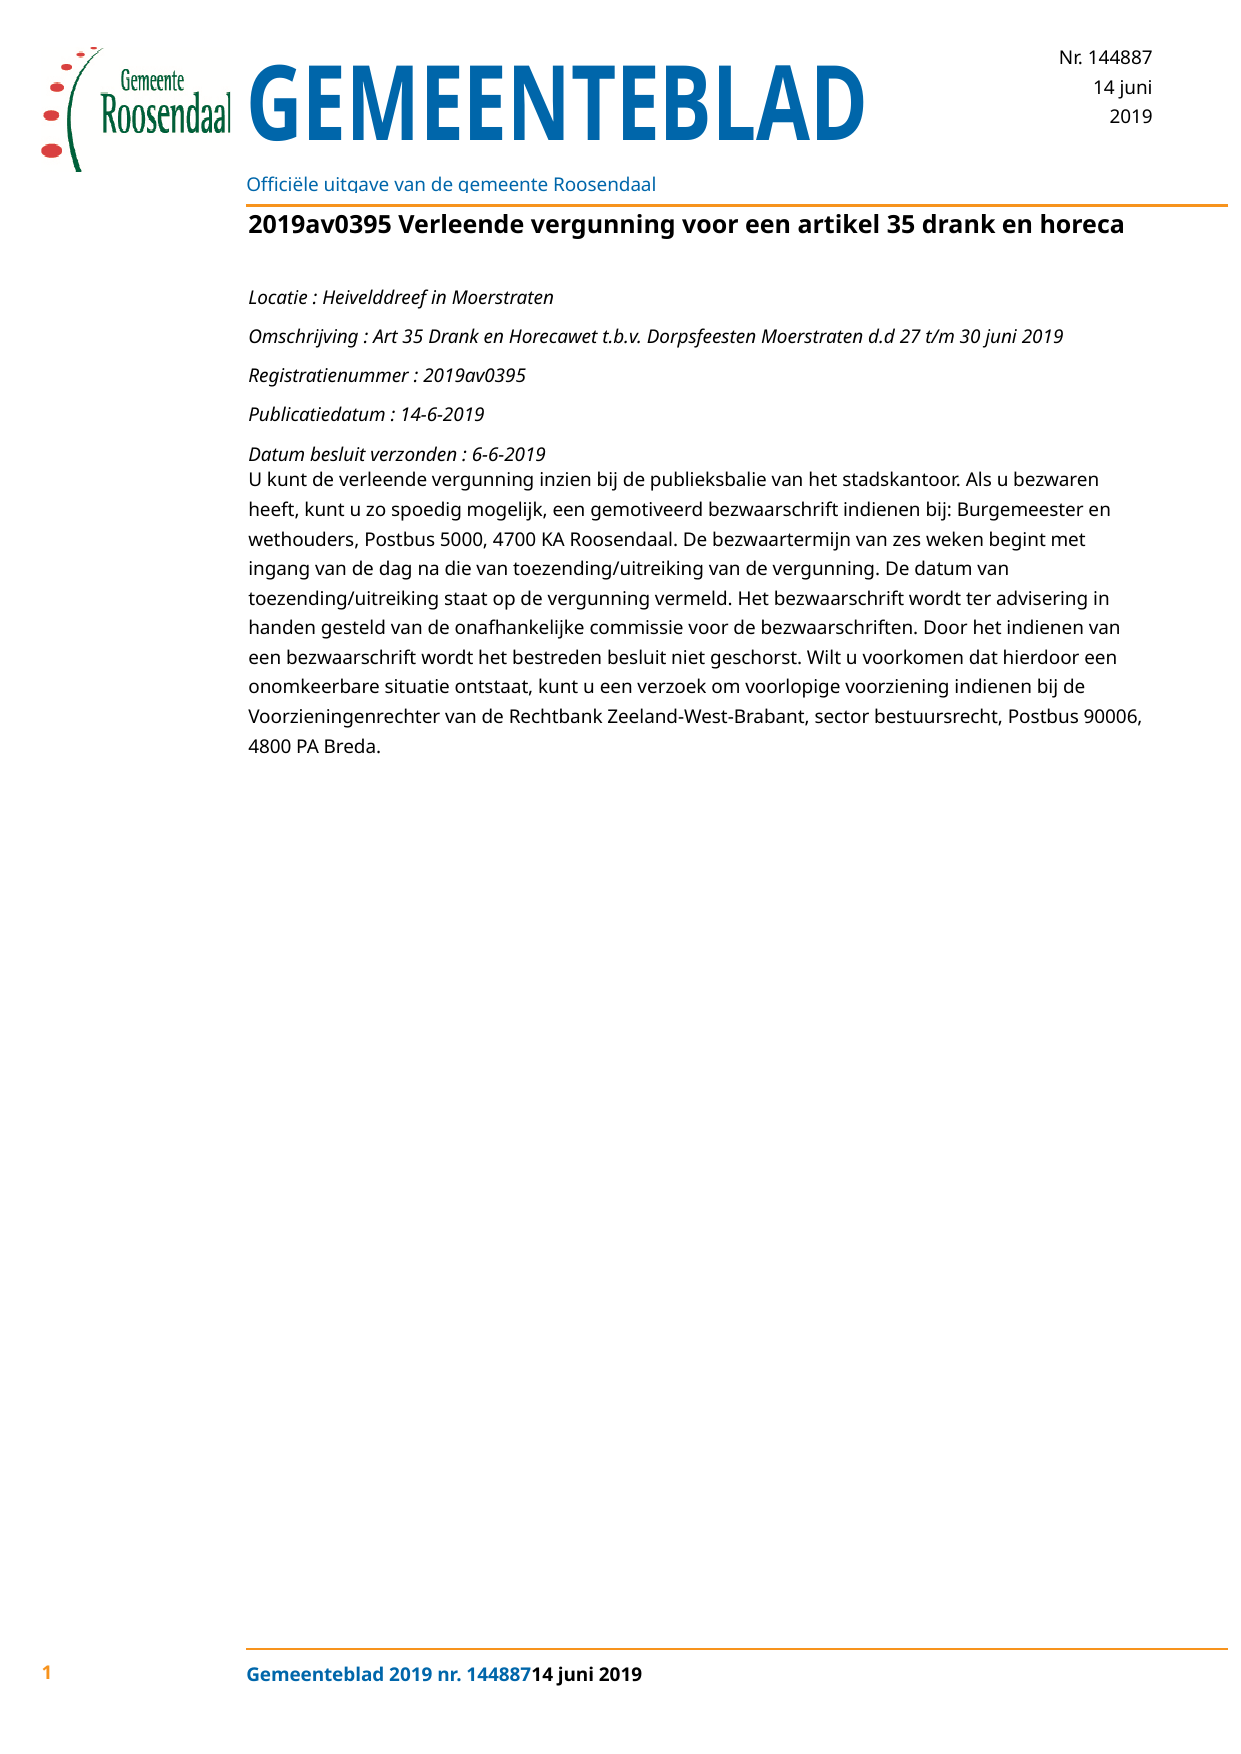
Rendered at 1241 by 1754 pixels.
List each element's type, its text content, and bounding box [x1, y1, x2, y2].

text U kunt de verleende vergunning inzien bij de publieksbalie van het stadskantoor. Als u bezwaren heeft, kunt u zo spoedig mogelijk, een gemotiveerd bezwaarschrift indienen bij: Burgemeester en wethouders, Postbus 5000, 4700 KA Roosendaal. De bezwaartermijn van zes weken begint met ingang van de dag na die van toezending/uitreiking van de vergunning. De datum van toezending/uitreiking staat op de vergunning vermeld. Het bezwaarschrift wordt ter advisering in handen gesteld van de onafhankelijke commissie voor de bezwaarschriften. Door het indienen van een bezwaarschrift wordt het bestreden besluit niet geschorst. Wilt u voorkomen dat hierdoor een onomkeerbare situatie ontstaat, kunt u een verzoek om voorlopige voorziening indienen bij de Voorzieningenrechter van de Rechtbank Zeeland-West-Brabant, sector bestuursrecht, Postbus 90006, 4800 PA Breda. [248, 467, 1152, 759]
text Publicatiedatum : 14-6-2019 [248, 402, 1152, 427]
text Omschrijving : Art 35 Drank en Horecawet t.b.v. Dorpsfeesten Moerstraten d.d 27 t/m 30 juni 2019 [248, 323, 1152, 349]
text Datum besluit verzonden : 6-6-2019 [248, 441, 1152, 467]
text Registratienummer : 2019av0395 [248, 362, 1152, 388]
text Locatie : Heivelddreef in Moerstraten [248, 284, 1152, 309]
picture [41, 47, 231, 172]
text 2019av0395 Verleende vergunning voor een artikel 35 drank en horeca [248, 207, 1152, 241]
